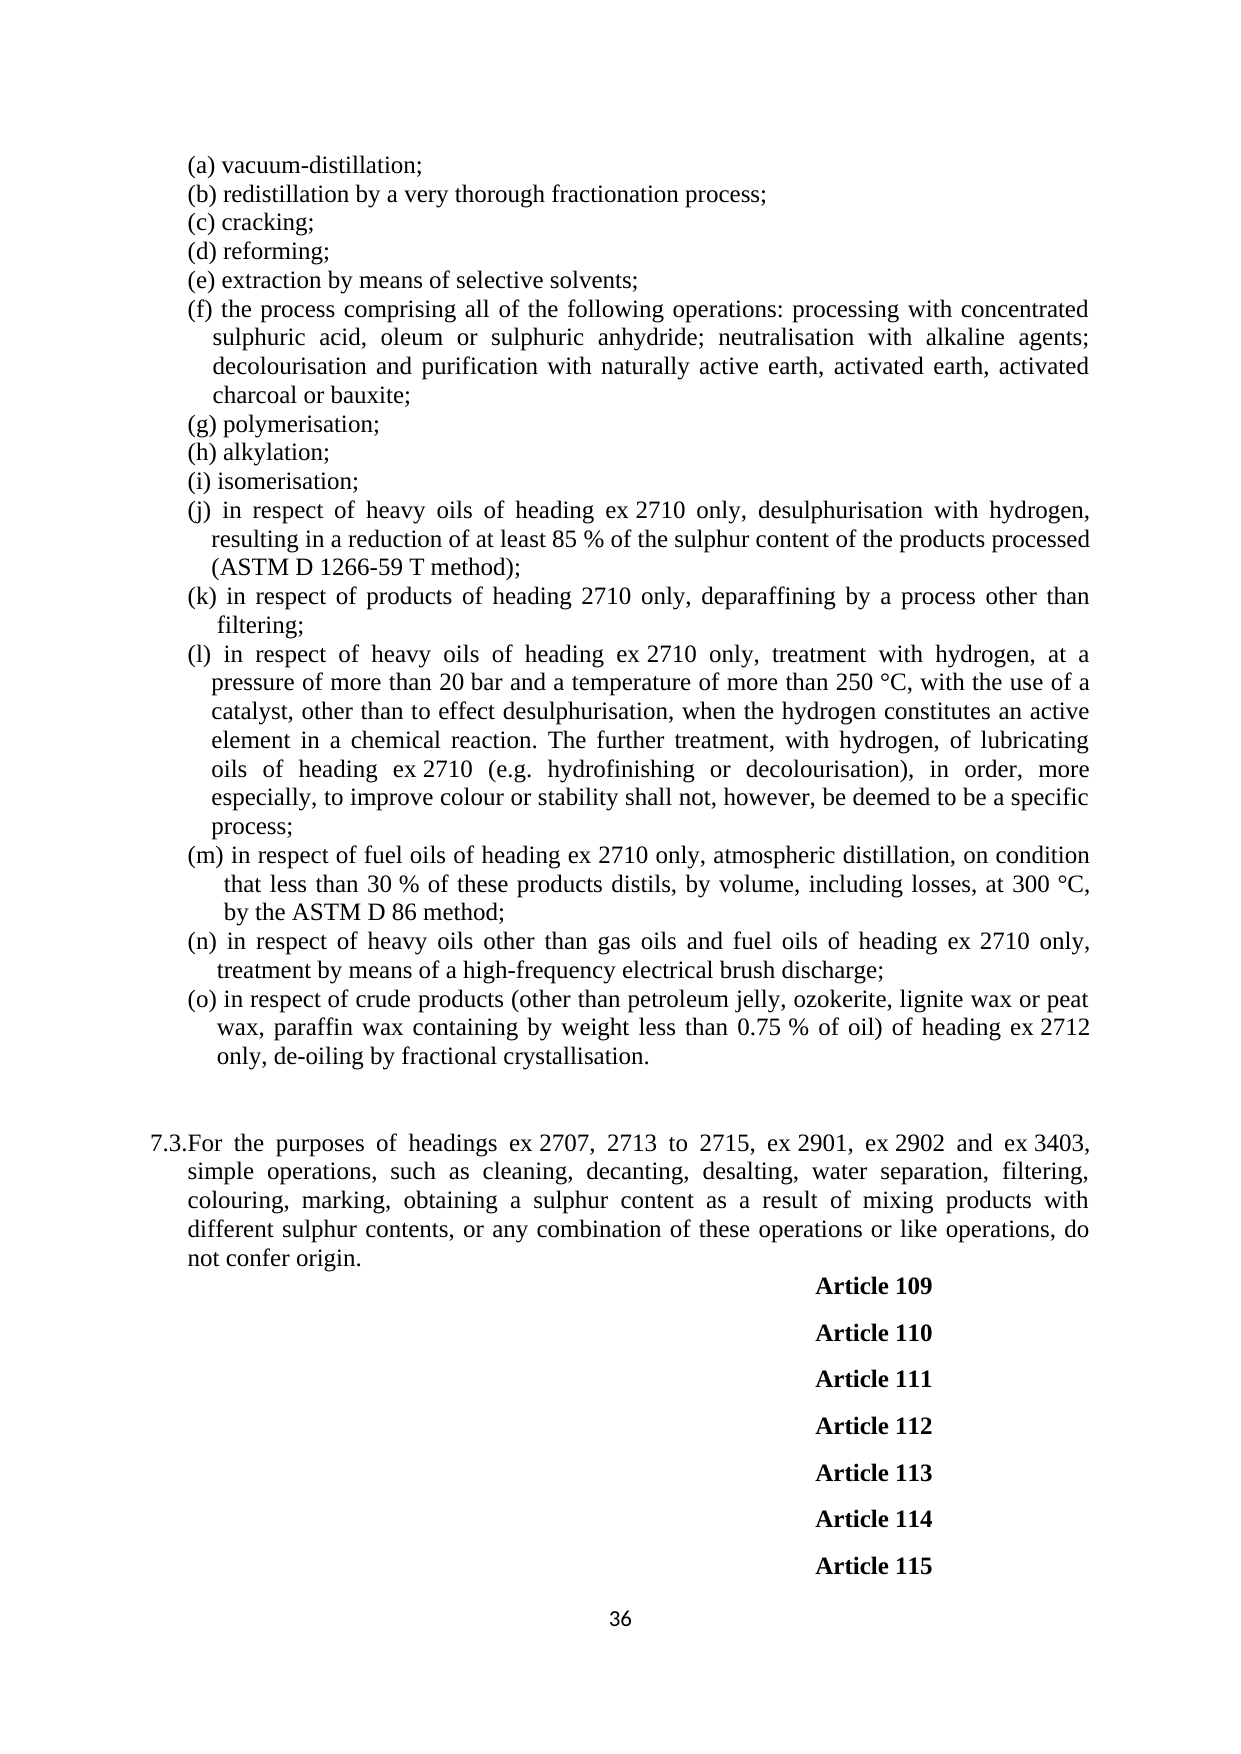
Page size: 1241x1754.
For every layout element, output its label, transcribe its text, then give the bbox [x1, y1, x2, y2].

table_header in respect of heavy oils of heading ex 2710 only, desulphurisation with hydrogen, resulting in a reduction of at least 85 % of the sulphur content of the products processed (ASTM D 1266-59 T method); [211, 495, 1090, 581]
table_header (e) extraction by means of selective solvents; [188, 265, 1036, 294]
table_header in respect of products of heading 2710 only, deparaffining by a process other than filtering; [217, 581, 1090, 639]
table_header (b) redistillation by a very thorough fractionation process; [188, 179, 1045, 207]
table_header (c) cracking; [188, 208, 882, 236]
table_header (j) [188, 495, 211, 581]
table_header For the purposes of headings ex 2707, 2713 to 2715, ex 2901, ex 2902 and ex 3403, simple operations, such as cleaning, decanting, desalting, water separation, filtering, colouring, marking, obtaining a sulphur content as a result of mixing products with different sulphur contents, or any combination of these operations or like operations, do not confer origin. [188, 1128, 1090, 1271]
table_header 7.2. [150, 150, 187, 1128]
table_header in respect of crude products (other than petroleum jelly, ozokerite, lignite wax or peat wax, paraffin wax containing by weight less than 0.75 % of oil) of heading ex 2712 only, de-oiling by fractional crystallisation. [217, 984, 1090, 1127]
table_header (g) polymerisation; [188, 409, 946, 437]
table_header 7.3. [150, 1128, 187, 1271]
table_header (l) [188, 639, 211, 840]
table_header (m) [188, 840, 224, 926]
table_header For the purposes of headings 2710, 2711 and 2712, the ‘specific processes’ are the following: [188, 150, 1090, 294]
table_header in respect of heavy oils of heading ex 2710 only, treatment with hydrogen, at a pressure of more than 20 bar and a temperature of more than 250 °C, with the use of a catalyst, other than to effect desulphurisation, when the hydrogen constitutes an active element in a chemical reaction. The further treatment, with hydrogen, of lubricating oils of heading ex 2710 (e.g. hydrofinishing or decolourisation), in order, more especially, to improve colour or stability shall not, however, be deemed to be a specific process; [211, 639, 1090, 840]
table_header the process comprising all of the following operations: processing with concentrated sulphuric acid, oleum or sulphuric anhydride; neutralisation with alkaline agents; decolourisation and purification with naturally active earth, activated earth, activated charcoal or bauxite; [213, 294, 1090, 409]
table_header (d) reforming; [188, 236, 901, 265]
table_header (o) [188, 984, 217, 1127]
table_header in respect of fuel oils of heading ex 2710 only, atmospheric distillation, on condition that less than 30 % of these products distils, by volume, including losses, at 300 °C, by the ASTM D 86 method; [224, 840, 1090, 926]
table_header (h) alkylation; [188, 438, 901, 466]
table_header (f) [188, 294, 212, 409]
table_header (i) isomerisation; [188, 466, 964, 495]
table_header (n) [188, 926, 217, 984]
table_header (k) [188, 581, 217, 639]
table_header (a) vacuum-distillation; [188, 150, 982, 179]
table_header For the purposes of headings 2710, 2711 and 2712, the ‘specific processes’ are the following: [188, 409, 1090, 495]
table_header in respect of heavy oils other than gas oils and fuel oils of heading ex 2710 only, treatment by means of a high-frequency electrical brush discharge; [217, 926, 1090, 984]
